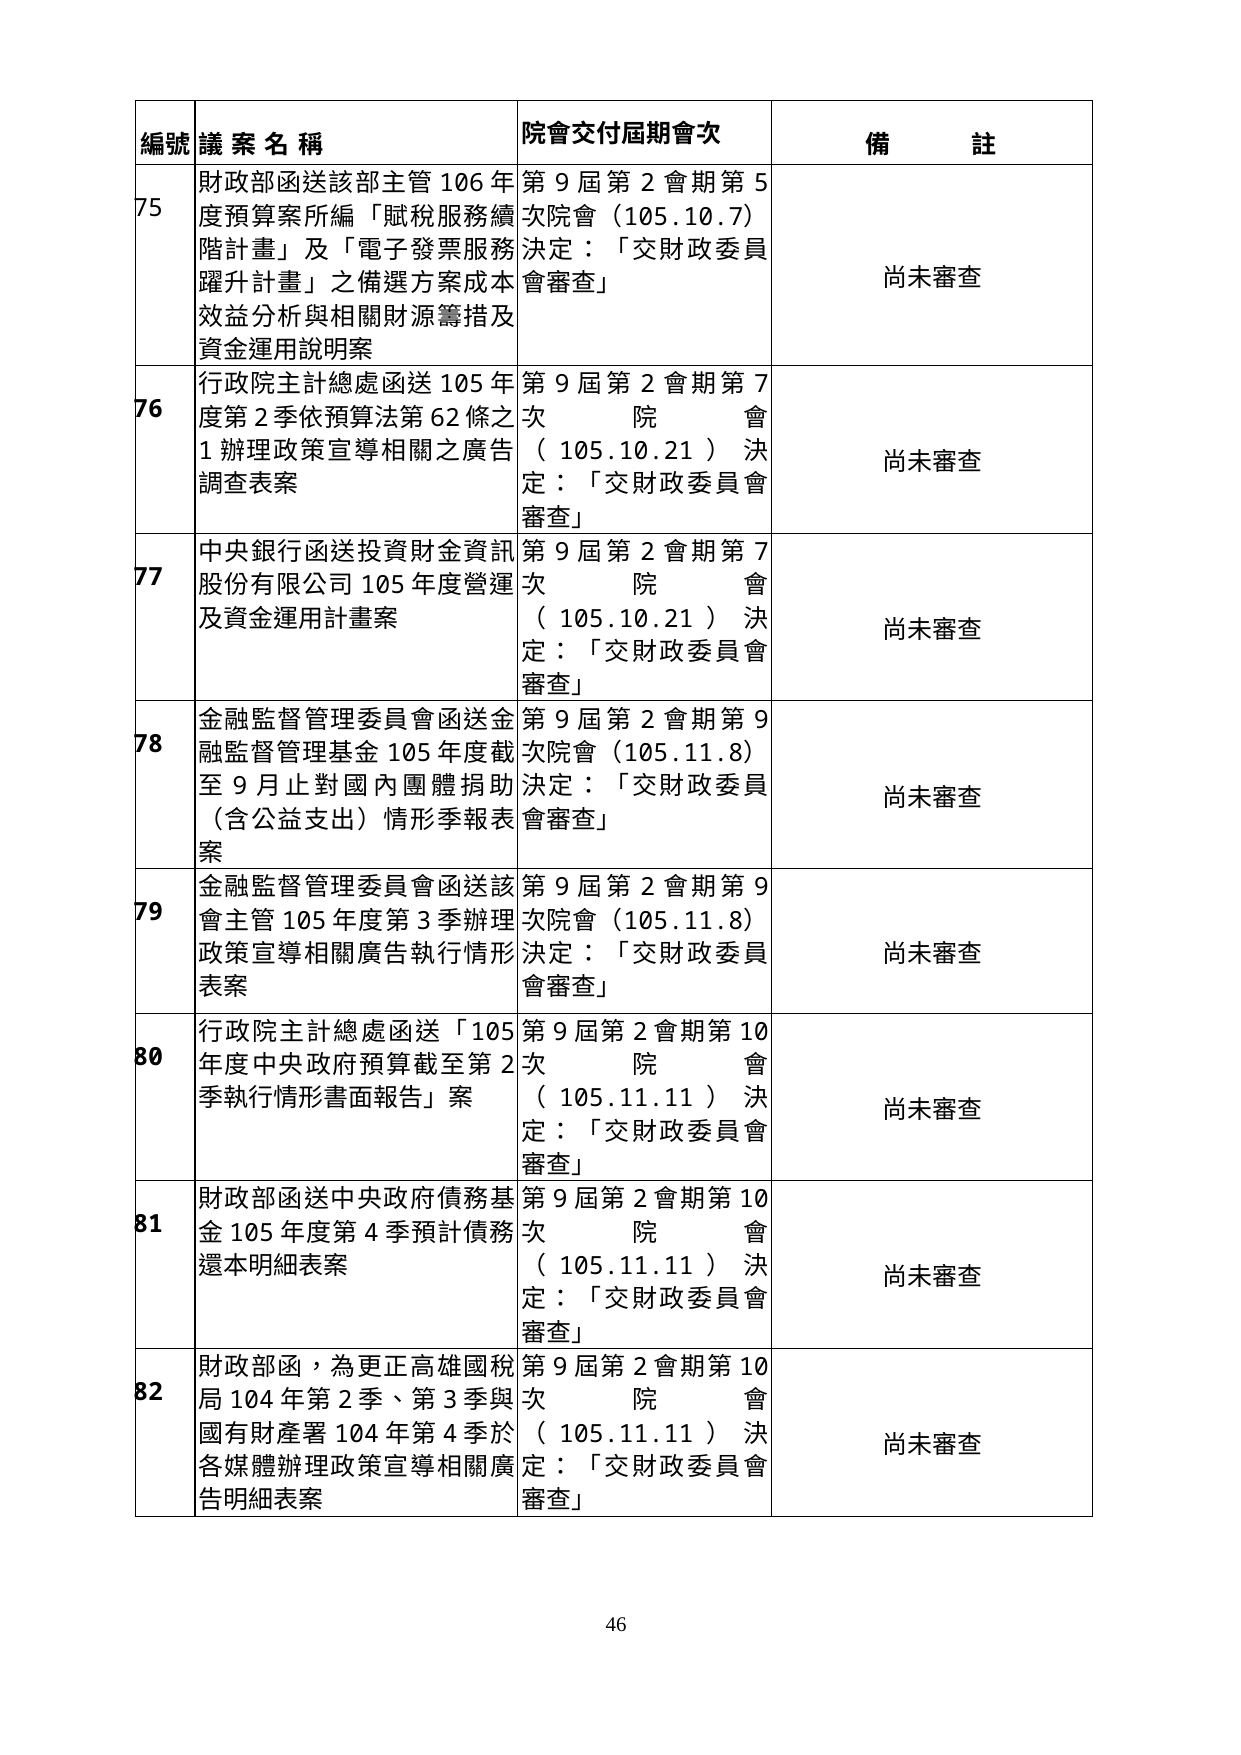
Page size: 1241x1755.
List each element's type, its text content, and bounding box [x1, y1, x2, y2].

table_cell 第9屆第2會期第5次院會（105.10.7）決定：「交財政委員會審查」 [518, 165, 771, 365]
table_cell [136, 570, 143, 584]
table_cell 行政院主計總處函送105年度第2季依預算法第62條之1辦理政策宣導相關之廣告調查表案 [196, 366, 517, 533]
table_cell 尚未審查 [772, 701, 1092, 868]
table_cell [136, 534, 194, 700]
table_cell 尚未審查 [772, 1014, 1092, 1180]
table_cell 第9屆第2會期第9次院會（105.11.8）決定：「交財政委員會審查」 [518, 869, 771, 1012]
table_cell 尚未審查 [772, 165, 1092, 365]
table_cell [136, 905, 143, 919]
table_cell 財政部函，為更正高雄國稅局104年第2季、第3季與國有財產署104年第4季於各媒體辦理政策宣導相關廣告明細表案 [196, 1349, 517, 1516]
table_cell 行政院主計總處函送「105年度中央政府預算截至第2季執行情形書面報告」案 [196, 1014, 517, 1180]
table_cell 第9屆第2會期第7次院會（105.10.21）決定：「交財政委員會審查」 [518, 366, 771, 533]
table_header 議案名稱 [196, 101, 517, 164]
table_cell 金融監督管理委員會函送該會主管105年度第3季辦理政策宣導相關廣告執行情形表案 [196, 869, 517, 1012]
table_cell 尚未審查 [772, 366, 1092, 533]
table_cell 尚未審查 [772, 1181, 1092, 1348]
table_header 備 註 [772, 101, 1092, 164]
table_cell [136, 701, 194, 868]
table_cell 尚未審查 [772, 869, 1092, 1012]
table_cell 第9屆第2會期第10次院會（105.11.11）決定：「交財政委員會審查」 [518, 1181, 771, 1348]
table_header 院會交付屆期會次 [518, 101, 771, 164]
table_cell [136, 1349, 194, 1516]
table_cell 第9屆第2會期第10次院會（105.11.11）決定：「交財政委員會審查」 [518, 1014, 771, 1180]
table_cell 尚未審查 [772, 1349, 1092, 1516]
table_cell 第9屆第2會期第9次院會（105.11.8）決定：「交財政委員會審查」 [518, 701, 771, 868]
table_cell 財政部函送中央政府債務基金105年度第4季預計債務還本明細表案 [196, 1181, 517, 1348]
table_cell [136, 1181, 194, 1348]
table_cell 金融監督管理委員會函送金融監督管理基金105年度截至9月止對國內團體捐助（含公益支出）情形季報表案 [196, 701, 517, 868]
table_cell [136, 402, 143, 416]
table_cell 第9屆第2會期第7次院會（105.10.21）決定：「交財政委員會審查」 [518, 534, 771, 700]
table_cell [136, 366, 194, 533]
table_cell [136, 165, 194, 365]
table_cell 中央銀行函送投資財金資訊股份有限公司105年度營運及資金運用計畫案 [196, 534, 517, 700]
table_cell [136, 1014, 194, 1180]
table_cell 財政部函送該部主管106年度預算案所編「賦稅服務續階計畫」及「電子發票服務躍升計畫」之備選方案成本效益分析與相關財源籌措及資金運用說明案 [196, 165, 517, 365]
table_header 編號 [136, 101, 194, 164]
table_cell [136, 737, 143, 751]
table_cell 第9屆第2會期第10次院會（105.11.11）決定：「交財政委員會審查」 [518, 1349, 771, 1516]
table_cell 尚未審查 [772, 534, 1092, 700]
table_cell [136, 869, 194, 1012]
